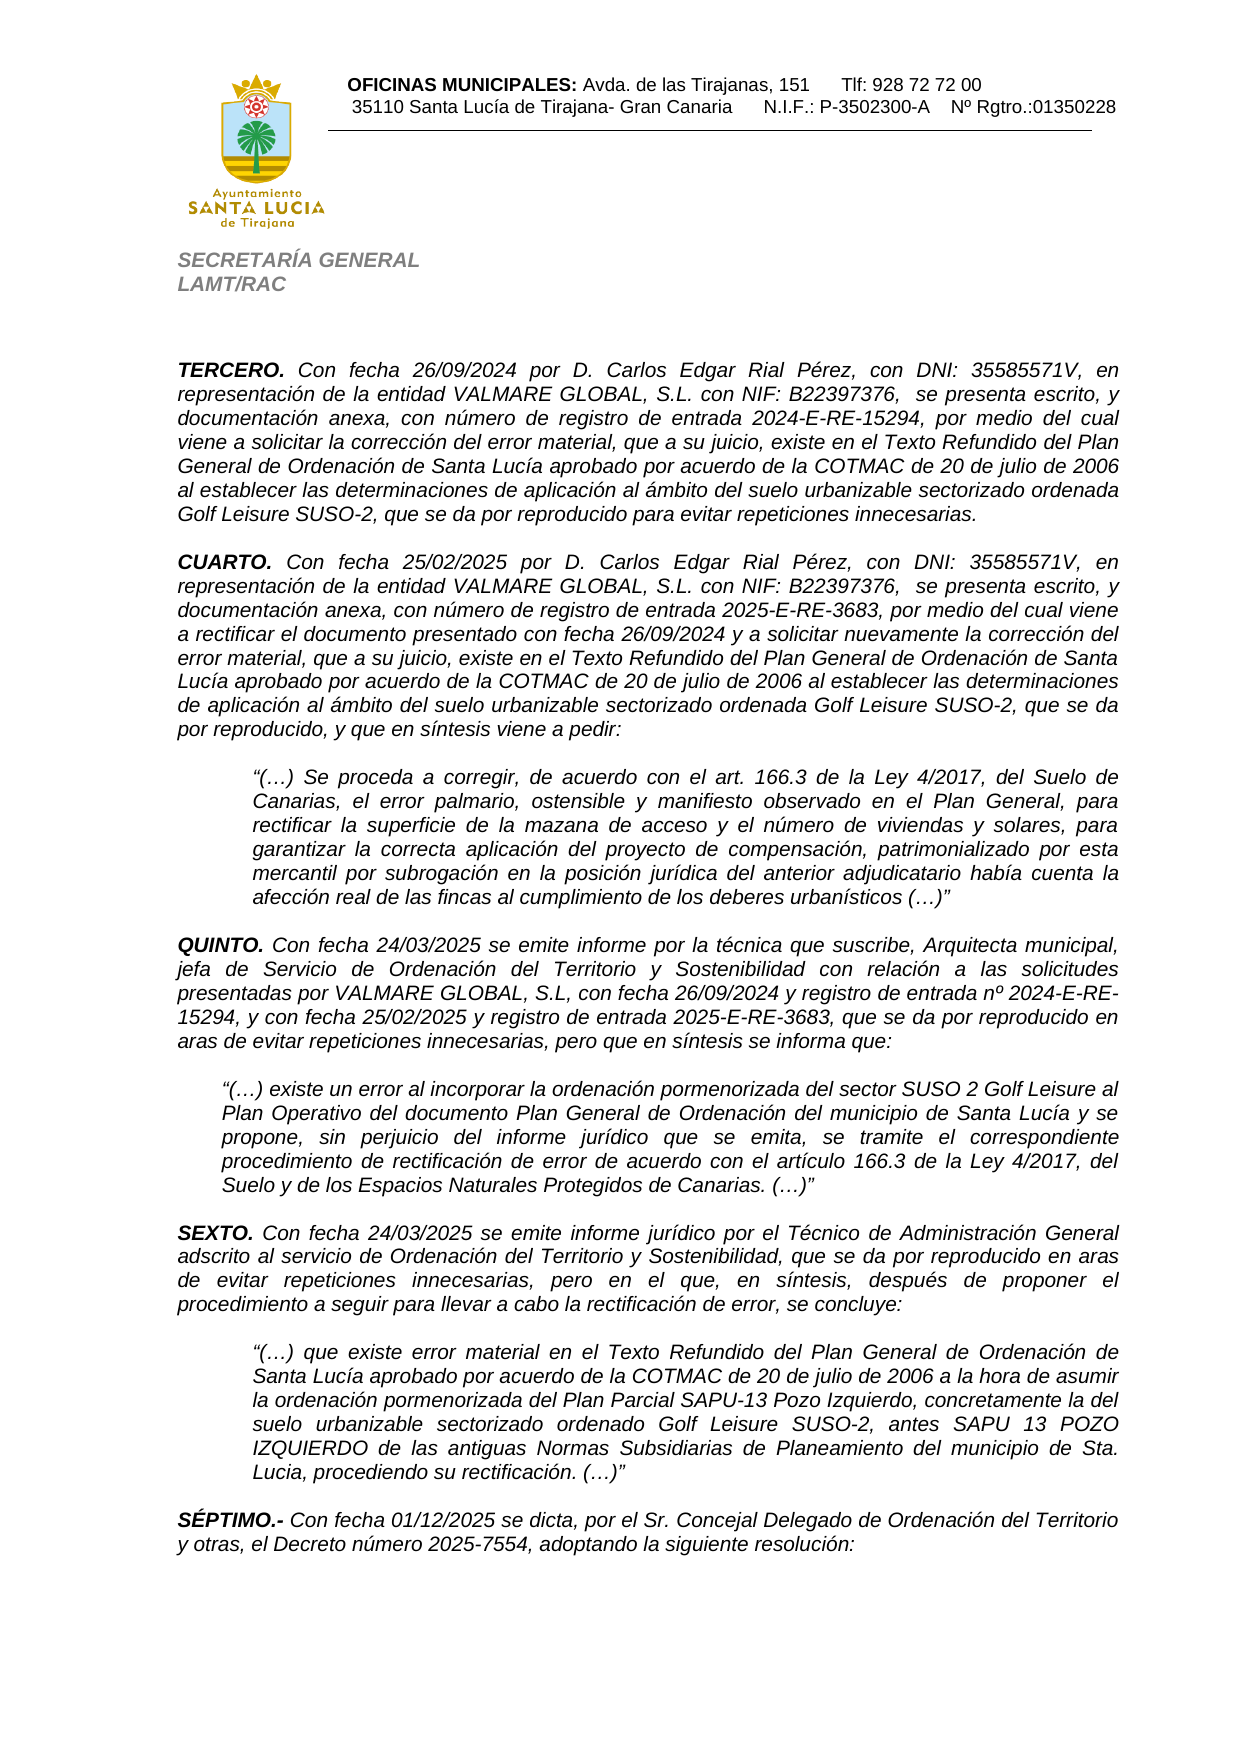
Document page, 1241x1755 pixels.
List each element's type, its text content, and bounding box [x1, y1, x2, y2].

text “(…) existe un error al incorporar la ordenación pormenorizada del sector SUSO 2 Golf Leisure al Plan Operativo del documento Plan General de Ordenación del municipio de Santa Lucía y se propone, sin perjuicio del informe jurídico que se emita, se tramite el correspondiente procedimiento de rectificación de error de acuerdo con el artículo 166.3 de la Ley 4/2017, del Suelo y de los Espacios Naturales Protegidos de Canarias. (…)” [222, 1077, 1122, 1196]
text CUARTO. Con fecha 25/02/2025 por D. Carlos Edgar Rial Pérez, con DNI: 35585571V, en representación de la entidad VALMARE GLOBAL, S.L. con NIF: B22397376, se presenta escrito, y documentación anexa, con número de registro de entrada 2025-E-RE-3683, por medio del cual viene a rectificar el documento presentado con fecha 26/09/2024 y a solicitar nuevamente la corrección del error material, que a su juicio, existe en el Texto Refundido del Plan General de Ordenación de Santa Lucía aprobado por acuerdo de la COTMAC de 20 de julio de 2006 al establecer las determinaciones de aplicación al ámbito del suelo urbanizable sectorizado ordenada Golf Leisure SUSO-2, que se da por reproducido, y que en síntesis viene a pedir: [177, 549, 1122, 741]
text SEXTO. Con fecha 24/03/2025 se emite informe jurídico por el Técnico de Administración General adscrito al servicio de Ordenación del Territorio y Sostenibilidad, que se da por reproducido en aras de evitar repeticiones innecesarias, pero en el que, en síntesis, después de proponer el procedimiento a seguir para llevar a cabo la rectificación de error, se concluye: [177, 1220, 1122, 1316]
text “(…) que existe error material en el Texto Refundido del Plan General de Ordenación de Santa Lucía aprobado por acuerdo de la COTMAC de 20 de julio de 2006 a la hora de asumir la ordenación pormenorizada del Plan Parcial SAPU-13 Pozo Izquierdo, concretamente la del suelo urbanizable sectorizado ordenado Golf Leisure SUSO-2, antes SAPU 13 POZO IZQUIERDO de las antiguas Normas Subsidiarias de Planeamiento del municipio de Sta. Lucia, procediendo su rectificación. (…)” [252, 1340, 1122, 1484]
text SÉPTIMO.- Con fecha 01/12/2025 se dicta, por el Sr. Concejal Delegado de Ordenación del Territorio y otras, el Decreto número 2025-7554, adoptando la siguiente resolución: [177, 1508, 1122, 1556]
text “(…) Se proceda a corregir, de acuerdo con el art. 166.3 de la Ley 4/2017, del Suelo de Canarias, el error palmario, ostensible y manifiesto observado en el Plan General, para rectificar la superficie de la mazana de acceso y el número de viviendas y solares, para garantizar la correcta aplicación del proyecto de compensación, patrimonializado por esta mercantil por subrogación en la posición jurídica del anterior adjudicatario había cuenta la afección real de las fincas al cumplimiento de los deberes urbanísticos (…)” [252, 765, 1122, 909]
text TERCERO. Con fecha 26/09/2024 por D. Carlos Edgar Rial Pérez, con DNI: 35585571V, en representación de la entidad VALMARE GLOBAL, S.L. con NIF: B22397376, se presenta escrito, y documentación anexa, con número de registro de entrada 2024-E-RE-15294, por medio del cual viene a solicitar la corrección del error material, que a su juicio, existe en el Texto Refundido del Plan General de Ordenación de Santa Lucía aprobado por acuerdo de la COTMAC de 20 de julio de 2006 al establecer las determinaciones de aplicación al ámbito del suelo urbanizable sectorizado ordenada Golf Leisure SUSO-2, que se da por reproducido para evitar repeticiones innecesarias. [177, 358, 1122, 526]
text QUINTO. Con fecha 24/03/2025 se emite informe por la técnica que suscribe, Arquitecta municipal, jefa de Servicio de Ordenación del Territorio y Sostenibilidad con relación a las solicitudes presentadas por VALMARE GLOBAL, S.L, con fecha 26/09/2024 y registro de entrada nº 2024-E-RE-15294, y con fecha 25/02/2025 y registro de entrada 2025-E-RE-3683, que se da por reproducido en aras de evitar repeticiones innecesarias, pero que en síntesis se informa que: [177, 933, 1122, 1053]
